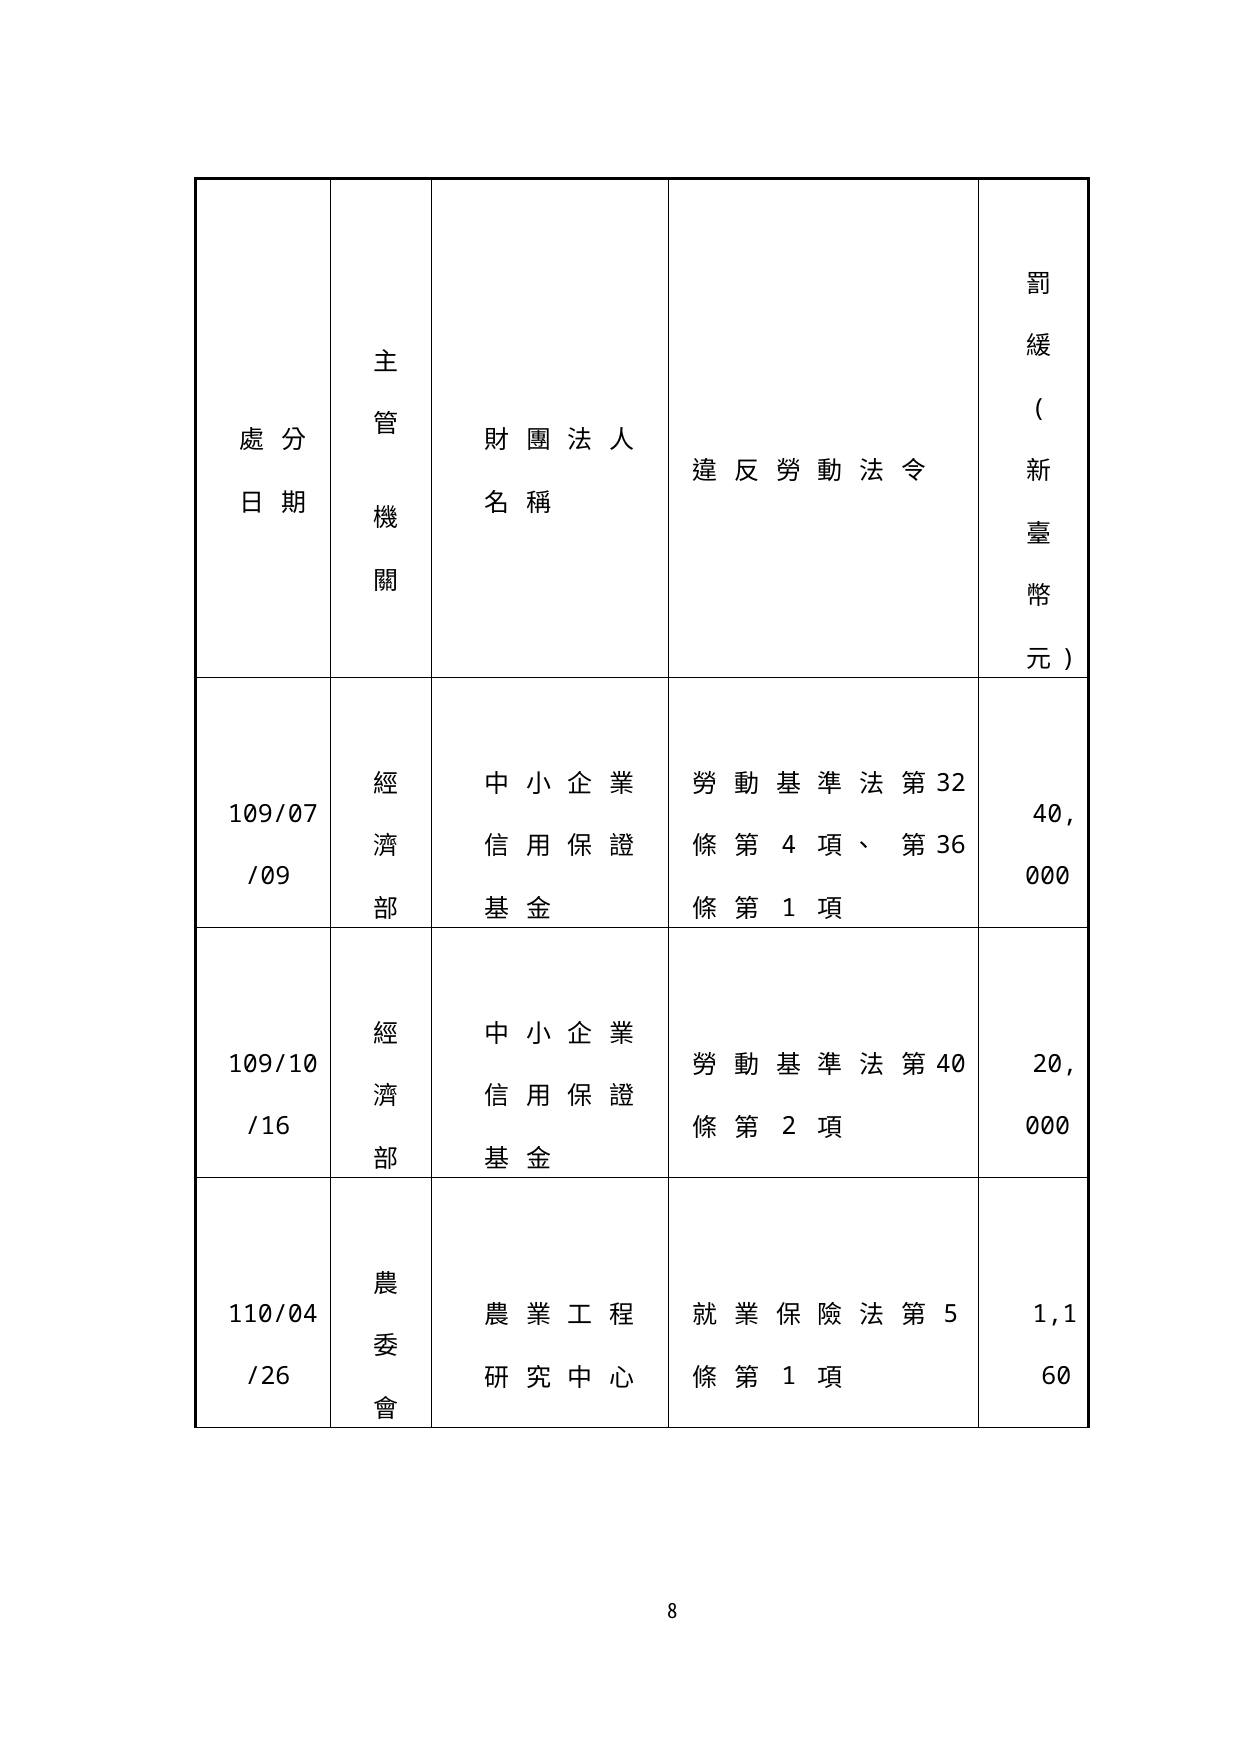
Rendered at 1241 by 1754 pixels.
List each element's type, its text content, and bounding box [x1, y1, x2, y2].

table_cell 110/04/26 [197, 1178, 330, 1427]
table_cell 109/10/16 [197, 928, 330, 1177]
table_cell 農委會 [331, 1178, 431, 1427]
table_cell 40,000 [979, 678, 1087, 927]
table_cell 中小企業信用保證基金 [432, 928, 668, 1177]
table_cell 1,160 [979, 1178, 1087, 1427]
table_header 罰緩(新臺幣元) [979, 180, 1087, 677]
table_cell 經濟部 [331, 678, 431, 927]
table_cell 經濟部 [331, 928, 431, 1177]
table_header 處分日期 [197, 180, 330, 677]
table_header 財團法人名稱 [432, 180, 668, 677]
table_cell 中小企業信用保證基金 [432, 678, 668, 927]
table_cell 農業工程研究中心 [432, 1178, 668, 1427]
table_cell 20,000 [979, 928, 1087, 1177]
table_cell 勞動基準法第32條第4項、第36條第1項 [669, 678, 978, 927]
table_header 違反勞動法令 [669, 180, 978, 677]
table_header 主管 機關 [331, 180, 431, 677]
table_cell 109/07/09 [197, 678, 330, 927]
table_cell 勞動基準法第40條第2項 [669, 928, 978, 1177]
table_cell 就業保險法第5條第1項 [669, 1178, 978, 1427]
